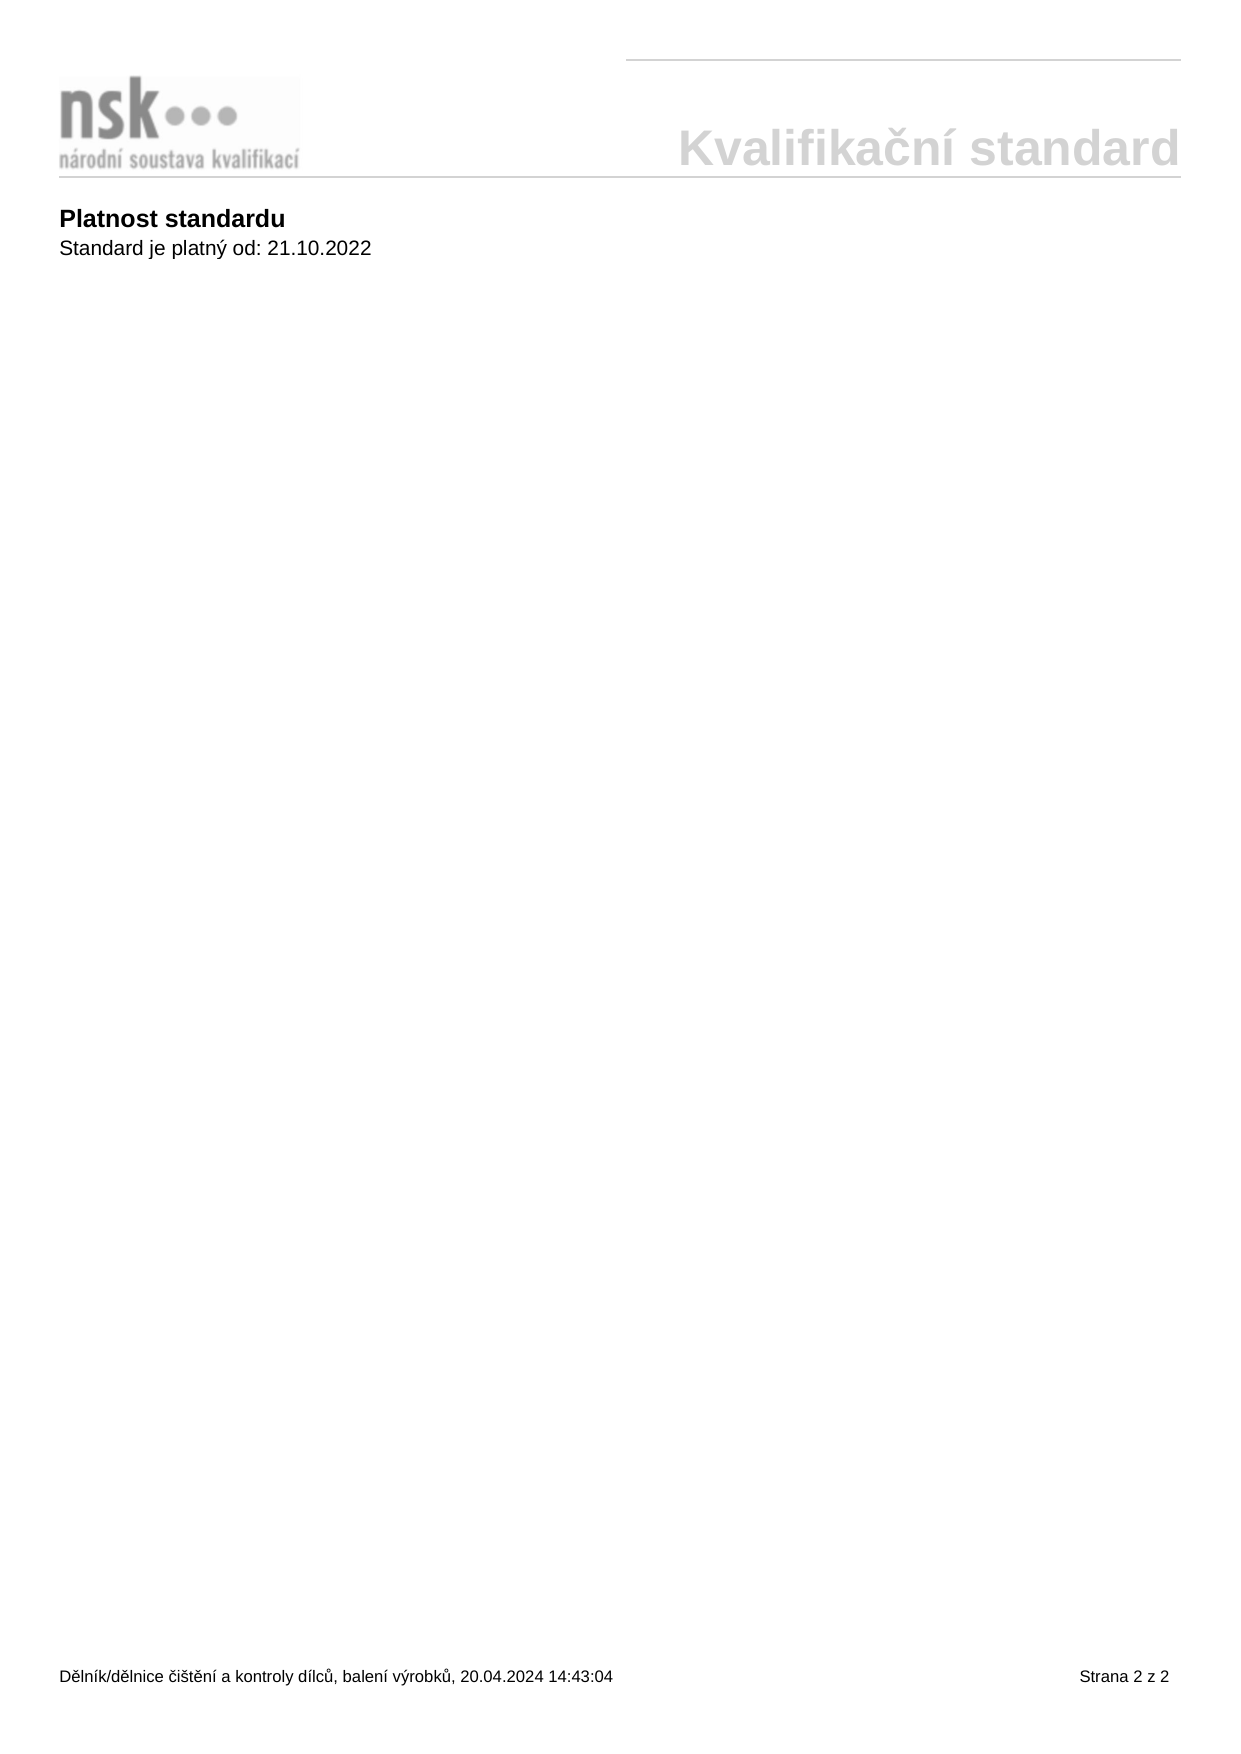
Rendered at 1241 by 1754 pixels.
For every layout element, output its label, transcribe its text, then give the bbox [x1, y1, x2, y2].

table_cell [1169, 1159, 1181, 1409]
table_cell [862, 859, 1093, 1159]
table_cell [1093, 1409, 1169, 1658]
table_cell Dělník/dělnice čištění a kontroly dílců, balení výrobků, 20.04.2024 14:43:04 [59, 1658, 862, 1694]
table_cell [621, 59, 626, 170]
table_cell [626, 559, 862, 859]
picture [58, 59, 621, 171]
table_cell [484, 859, 620, 1159]
table_cell [59, 1409, 483, 1658]
table_cell [1169, 1658, 1181, 1694]
table_cell [626, 194, 862, 200]
table_cell [59, 559, 483, 859]
table_cell [1169, 1409, 1181, 1658]
table_cell [862, 559, 1093, 859]
table_cell [620, 859, 626, 1159]
table_cell [1093, 194, 1169, 200]
table_cell [59, 1159, 483, 1409]
table_cell Platnost standardu [59, 200, 1181, 236]
table_cell [862, 1159, 1093, 1409]
table_cell [620, 1409, 626, 1658]
table_cell [1169, 859, 1181, 1159]
table_cell Strana 2 z 2 [862, 1658, 1169, 1694]
table_cell [59, 178, 1181, 194]
table_cell [626, 259, 862, 559]
table_cell [862, 194, 1093, 200]
table_cell [59, 194, 483, 200]
table_cell [1093, 559, 1169, 859]
table_cell [484, 194, 620, 200]
table_cell [1093, 859, 1169, 1159]
table_cell Standard je platný od: 21.10.2022 [59, 236, 1181, 259]
table_cell [59, 171, 483, 176]
table_cell [862, 1409, 1093, 1658]
table_cell [1169, 259, 1181, 559]
table_cell [484, 171, 620, 176]
table_cell [59, 259, 483, 559]
table_cell [1169, 194, 1181, 200]
table_cell [59, 859, 483, 1159]
table_cell [1169, 559, 1181, 859]
table_cell [862, 259, 1093, 559]
table_cell [1093, 1159, 1169, 1409]
table_cell Kvalifikační standard [626, 61, 1181, 176]
table_cell [620, 1159, 626, 1409]
table_cell [484, 1159, 620, 1409]
table_cell [484, 559, 620, 859]
table_cell [626, 1409, 862, 1658]
table_cell [626, 1159, 862, 1409]
table_cell [620, 259, 626, 559]
table_cell [484, 259, 620, 559]
table_cell [484, 1409, 620, 1658]
table_cell [1093, 259, 1169, 559]
table_cell [626, 859, 862, 1159]
table_cell [620, 559, 626, 859]
